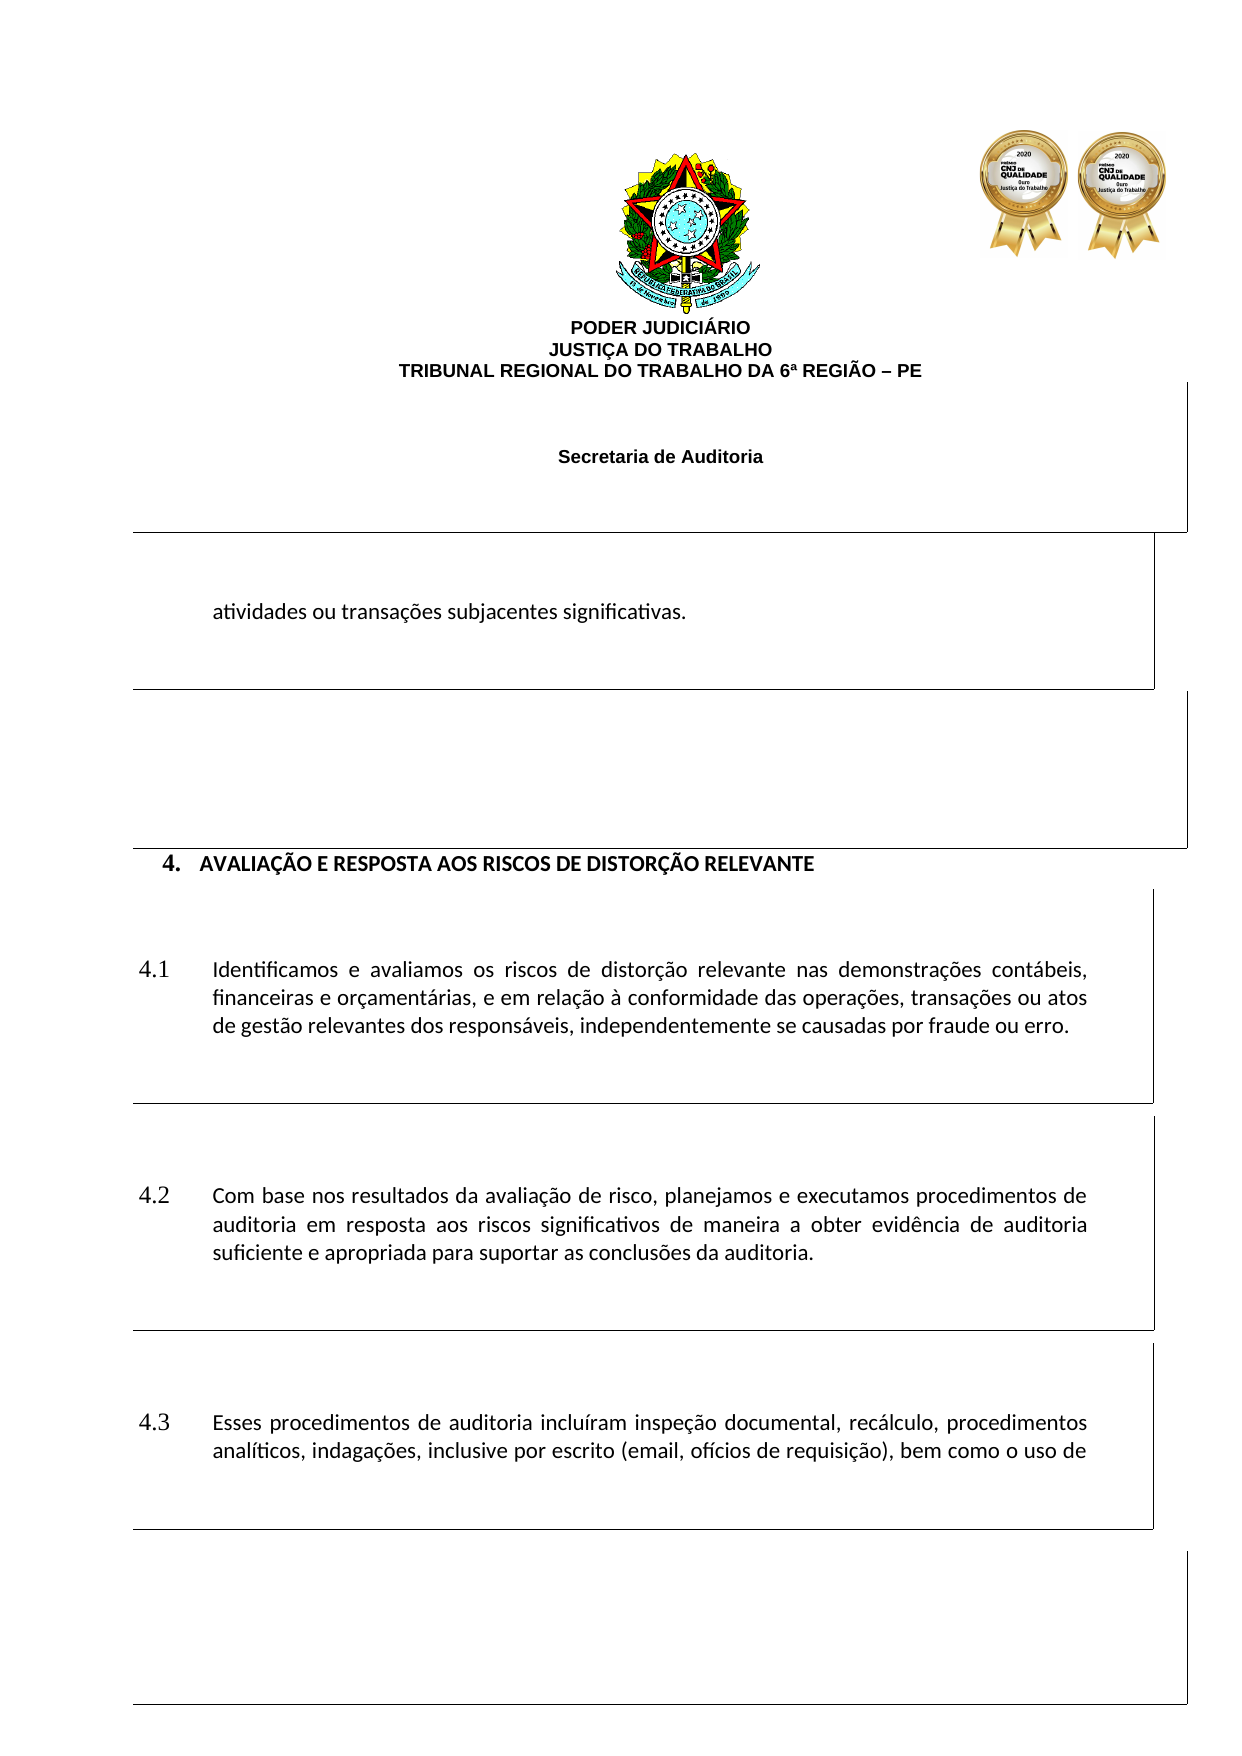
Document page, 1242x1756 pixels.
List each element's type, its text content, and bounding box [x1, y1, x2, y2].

list Identificamos e avaliamos os riscos de distorção relevante nas demonstrações contábeis, financeiras e orçamentárias, e em relação à conformidade das operações, transações ou atos de gestão relevantes dos responsáveis, independentemente se causadas por fraude ou erro. [133, 889, 1153, 1103]
list Com base nos resultados da avaliação de risco, planejamos e executamos procedimentos de auditoria em resposta aos riscos significativos de maneira a obter evidência de auditoria suficiente e apropriada para suportar as conclusões da auditoria. [133, 1116, 1154, 1330]
list AVALIAÇÃO E RESPOSTA AOS RISCOS DE DISTORÇÃO RELEVANTE [162, 848, 1187, 877]
list atividades ou transações subjacentes significativas. [133, 532, 1154, 689]
list Esses procedimentos de auditoria incluíram inspeção documental, recálculo, procedimentos analíticos, indagações, inclusive por escrito (email, ofícios de requisição), bem como o uso de [133, 1343, 1153, 1529]
